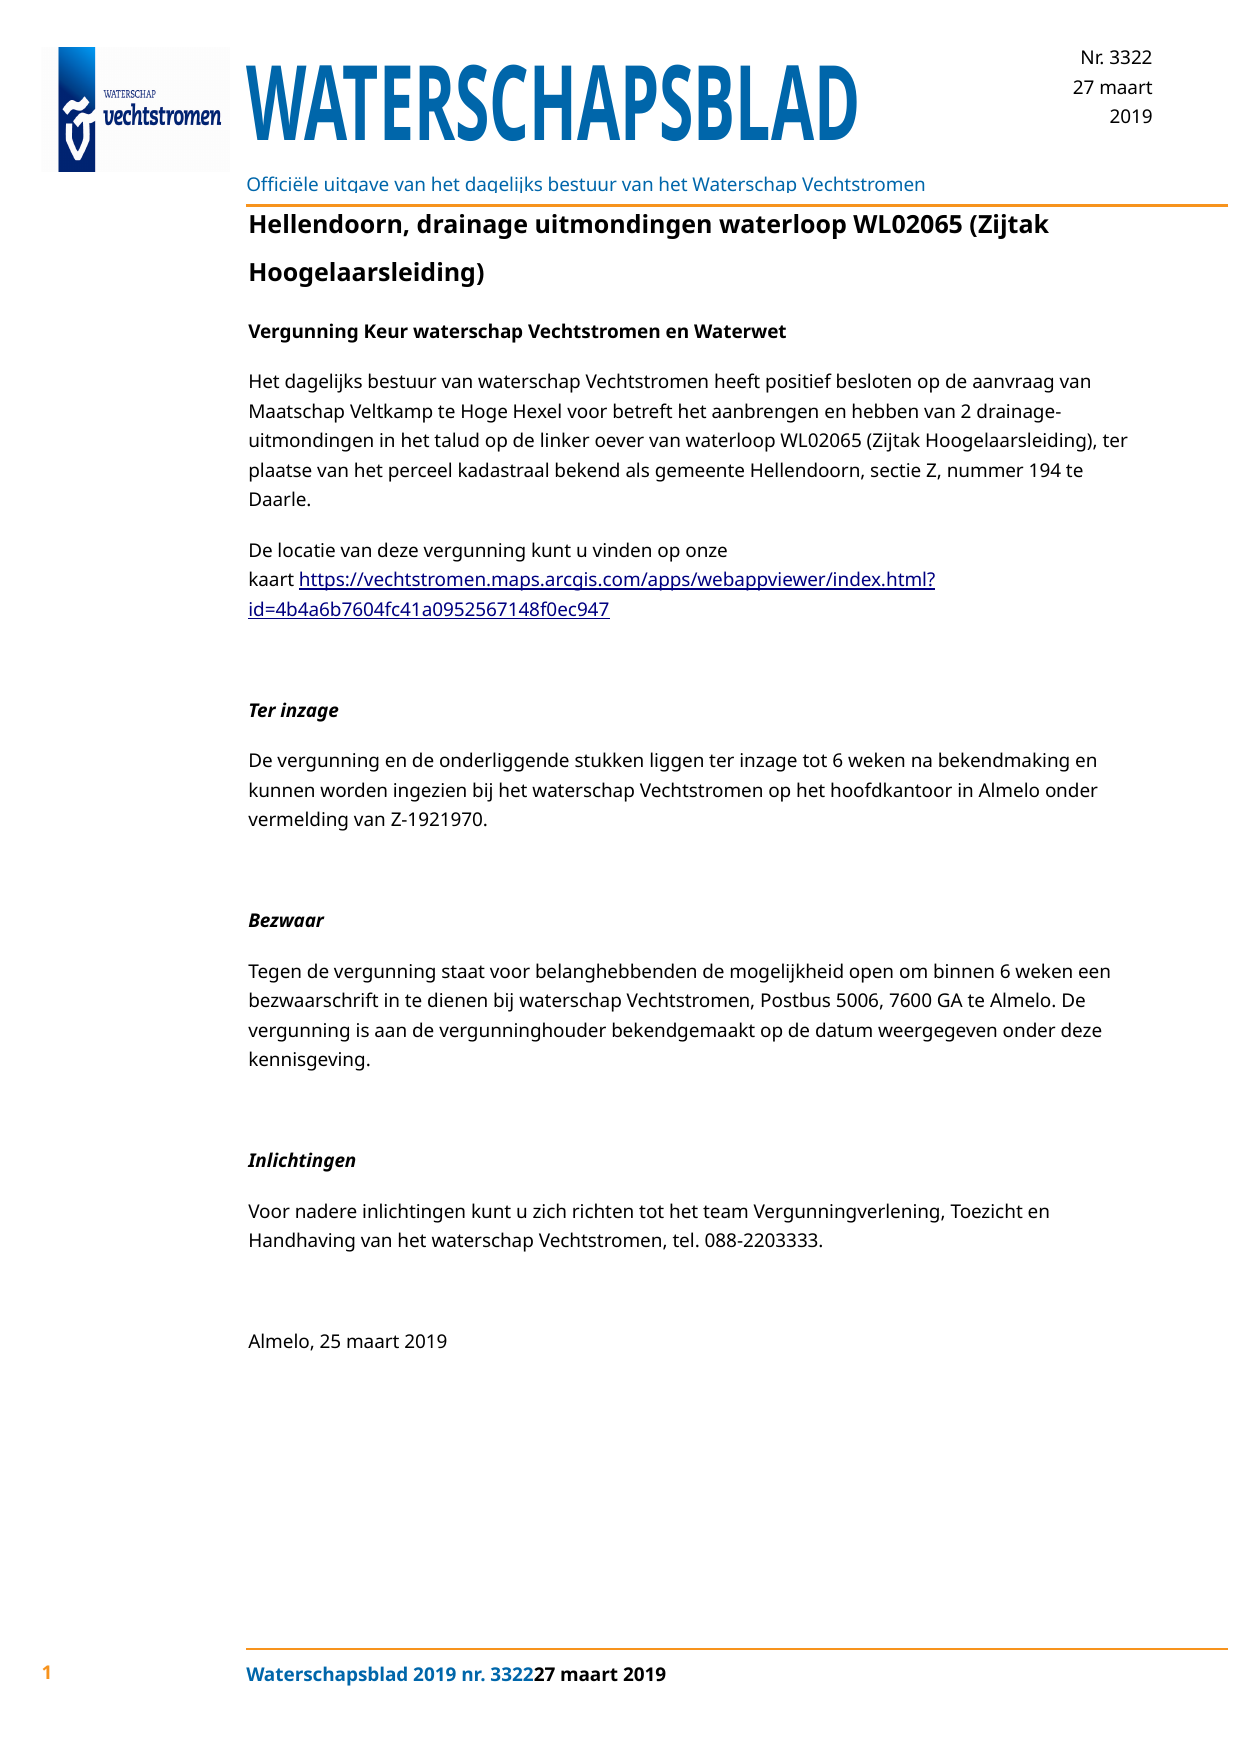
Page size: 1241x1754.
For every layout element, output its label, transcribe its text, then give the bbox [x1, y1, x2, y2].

text Voor nadere inlichtingen kunt u zich richten tot het team Vergunningverlening, Toezicht en Handhaving van het waterschap Vechtstromen, tel. 088-2203333. [248, 1198, 1152, 1253]
text Hellendoorn, drainage uitmondingen waterloop WL02065 (Zijtak Hoogelaarsleiding) [248, 207, 1152, 288]
text Almelo, 25 maart 2019 [248, 1328, 1152, 1354]
text De vergunning en de onderliggende stukken liggen ter inzage tot 6 weken na bekendmaking en kunnen worden ingezien bij het waterschap Vechtstromen op het hoofdkantoor in Almelo onder vermelding van Z-1921970. [248, 747, 1152, 832]
picture [41, 47, 231, 172]
text De locatie van deze vergunning kunt u vinden op onze kaart https://vechtstromen.maps.arcgis.com/apps/webappviewer/index.html?id=4b4a6b7604fc41a0952567148f0ec947 [248, 537, 1152, 622]
text Ter inzage [248, 697, 1152, 723]
text Tegen de vergunning staat voor belanghebbenden de mogelijkheid open om binnen 6 weken een bezwaarschrift in te dienen bij waterschap Vechtstromen, Postbus 5006, 7600 GA te Almelo. De vergunning is aan de vergunninghouder bekendgemaakt op de datum weergegeven onder deze kennisgeving. [248, 958, 1152, 1072]
text Bezwaar [248, 907, 1152, 933]
text Het dagelijks bestuur van waterschap Vechtstromen heeft positief besloten op de aanvraag van Maatschap Veltkamp te Hoge Hexel voor betreft het aanbrengen en hebben van 2 drainage-uitmondingen in het talud op de linker oever van waterloop WL02065 (Zijtak Hoogelaarsleiding), ter plaatse van het perceel kadastraal bekend als gemeente Hellendoorn, sectie Z, nummer 194 te Daarle. [248, 368, 1152, 512]
text Inlichtingen [248, 1147, 1152, 1173]
text Vergunning Keur waterschap Vechtstromen en Waterwet [248, 318, 1152, 344]
